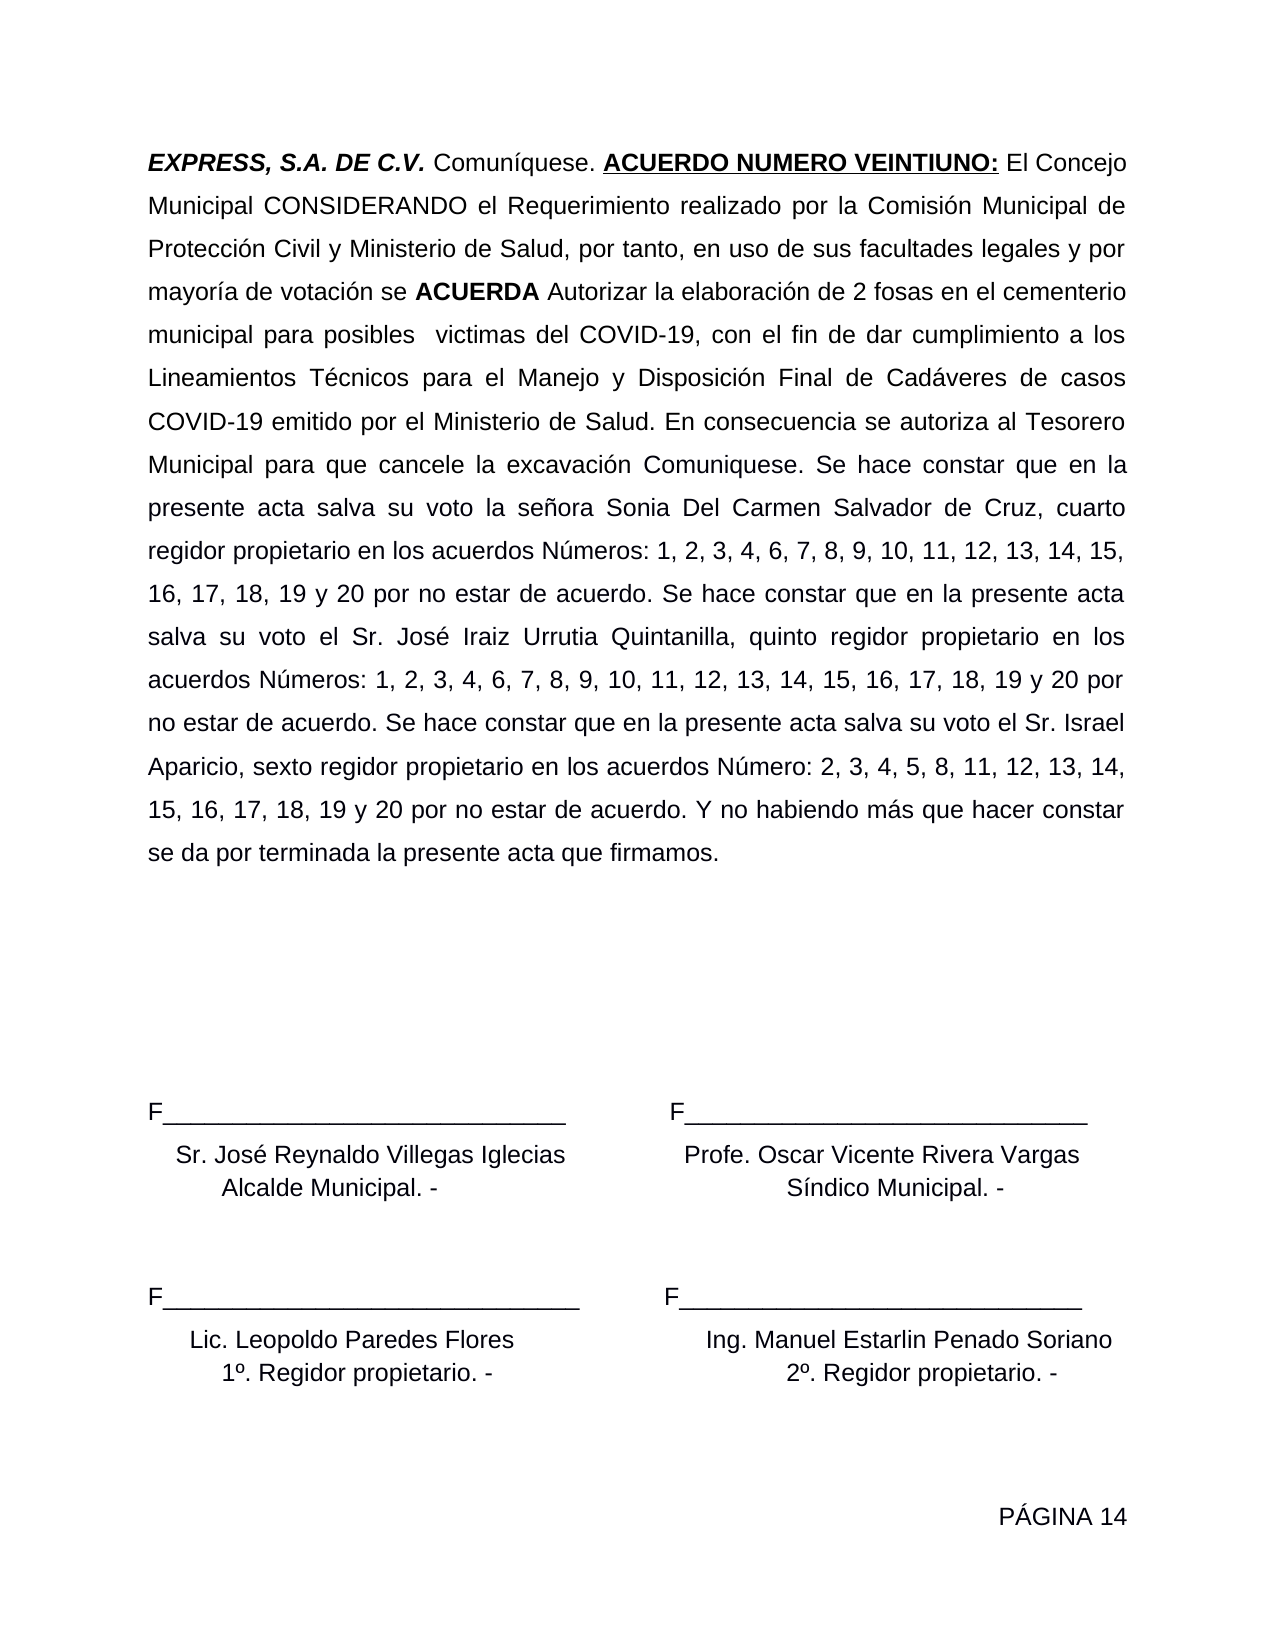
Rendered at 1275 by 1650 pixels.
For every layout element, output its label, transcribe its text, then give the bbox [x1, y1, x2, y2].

text Alcalde Municipal. - Síndico Municipal. - [148, 1173, 1127, 1201]
text EXPRESS, S.A. DE C.V. Comuníquese. ACUERDO NUMERO VEINTIUNO: El Concejo Municipal CONSIDERANDO el Requerimiento realizado por la Comisión Municipal de Protección Civil y Ministerio de Salud, por tanto, en uso de sus facultades legales y por mayoría de votación se ACUERDA Autorizar la elaboración de 2 fosas en el cementerio municipal para posibles victimas del COVID-19, con el fin de dar cumplimiento a los Lineamientos Técnicos para el Manejo y Disposición Final de Cadáveres de casos COVID-19 emitido por el Ministerio de Salud. En consecuencia se autoriza al Tesorero Municipal para que cancele la excavación Comuniquese. Se hace constar que en la presente acta salva su voto la señora Sonia Del Carmen Salvador de Cruz, cuarto regidor propietario en los acuerdos Números: 1, 2, 3, 4, 6, 7, 8, 9, 10, 11, 12, 13, 14, 15, 16, 17, 18, 19 y 20 por no estar de acuerdo. Se hace constar que en la presente acta salva su voto el Sr. José Iraiz Urrutia Quintanilla, quinto regidor propietario en los acuerdos Números: 1, 2, 3, 4, 6, 7, 8, 9, 10, 11, 12, 13, 14, 15, 16, 17, 18, 19 y 20 por no estar de acuerdo. Se hace constar que en la presente acta salva su voto el Sr. Israel Aparicio, sexto regidor propietario en los acuerdos Número: 2, 3, 4, 5, 8, 11, 12, 13, 14, 15, 16, 17, 18, 19 y 20 por no estar de acuerdo. Y no habiendo más que hacer constar se da por terminada la presente acta que firmamos. [148, 148, 1127, 866]
text F______________________________ F_____________________________ [148, 1282, 1127, 1311]
text 1º. Regidor propietario. - 2º. Regidor propietario. - [148, 1358, 1127, 1387]
text Lic. Leopoldo Paredes Flores Ing. Manuel Estarlin Penado Soriano [148, 1325, 1127, 1354]
text F_____________________________ F_____________________________ [148, 1096, 1127, 1125]
text Sr. José Reynaldo Villegas Iglecias Profe. Oscar Vicente Rivera Vargas [148, 1139, 1127, 1168]
